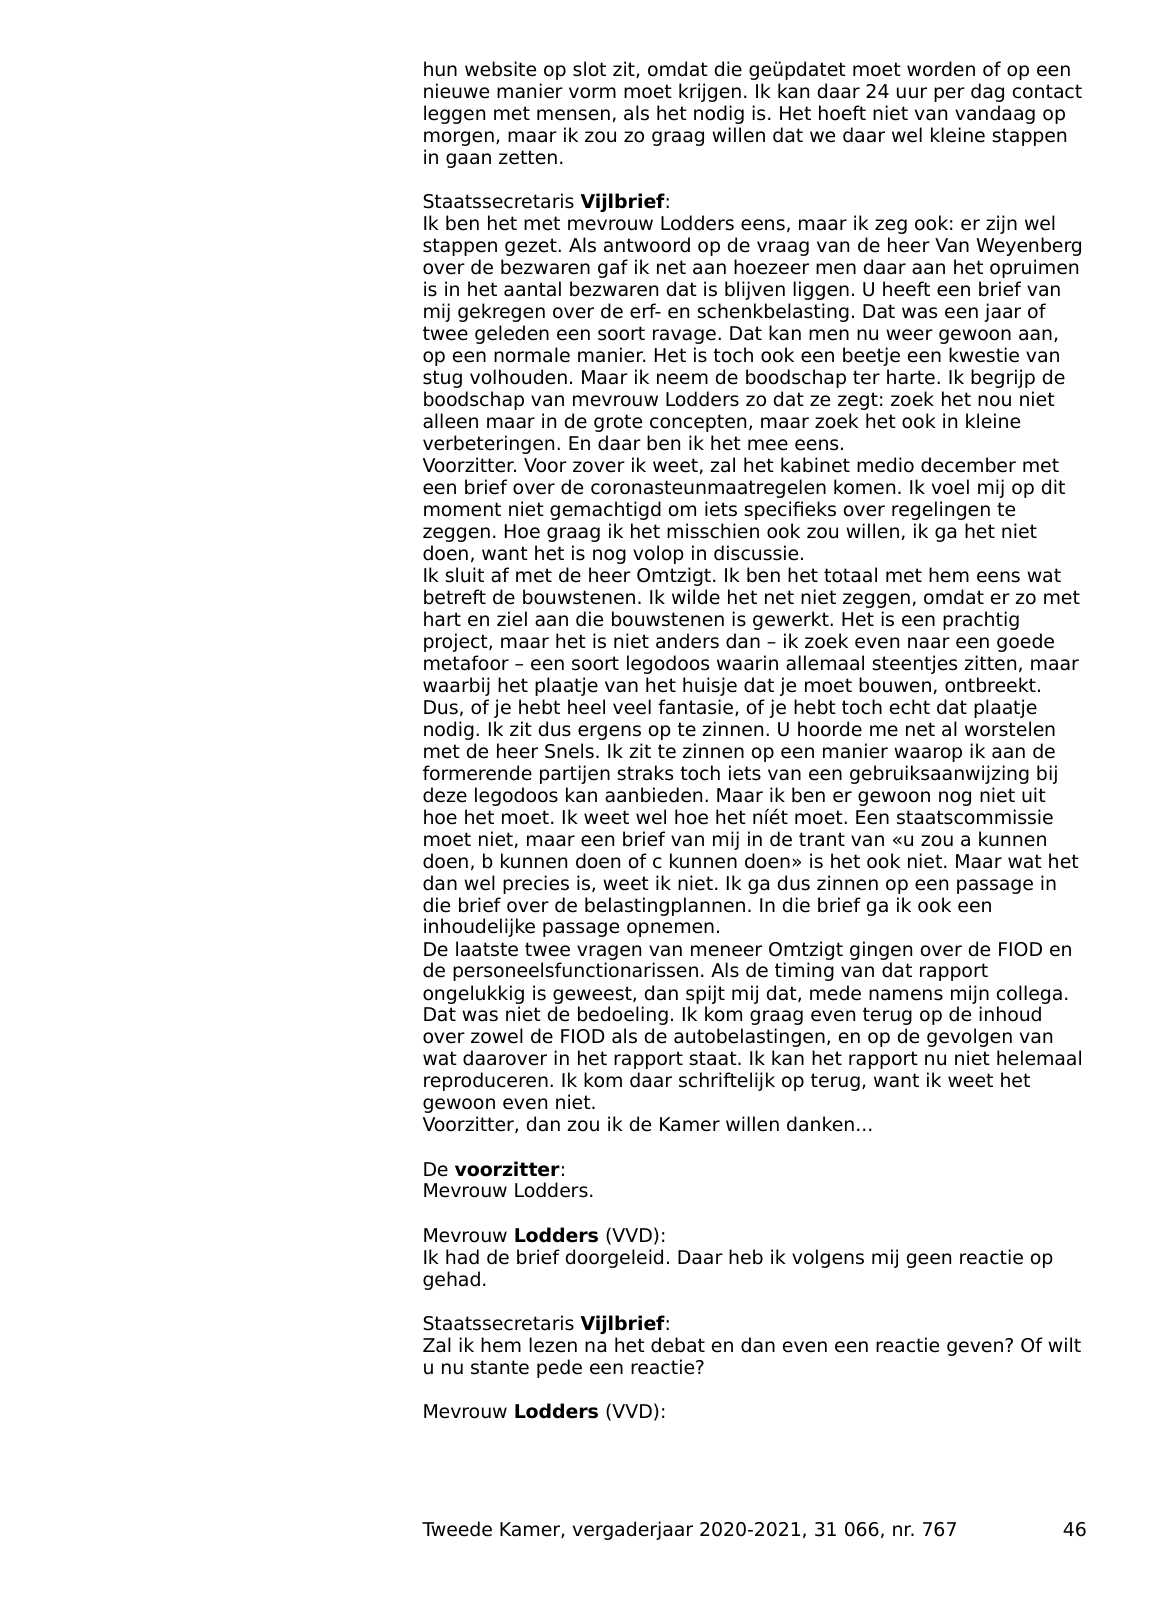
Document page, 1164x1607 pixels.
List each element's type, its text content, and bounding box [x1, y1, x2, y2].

text Mevrouw Lodders (VVD): [422, 1224, 1087, 1247]
text Staatssecretaris Vijlbrief: [422, 1313, 1087, 1335]
text Voorzitter. Voor zover ik weet, zal het kabinet medio december met een brief over de coronasteunmaatregelen komen. Ik voel mij op dit moment niet gemachtigd om iets specifieks over regelingen te zeggen. Hoe graag ik het misschien ook zou willen, ik ga het niet doen, want het is nog volop in discussie. [422, 455, 1087, 565]
text Zal ik hem lezen na het debat en dan even een reactie geven? Of wilt u nu stante pede een reactie? [422, 1335, 1087, 1379]
text Ik had de brief doorgeleid. Daar heb ik volgens mij geen reactie op gehad. [422, 1247, 1087, 1291]
text De laatste twee vragen van meneer Omtzigt gingen over de FIOD en de personeelsfunctionarissen. Als de timing van dat rapport ongelukkig is geweest, dan spijt mij dat, mede namens mijn collega. Dat was niet de bedoeling. Ik kom graag even terug op de inhoud over zowel de FIOD als de autobelastingen, en op de gevolgen van wat daarover in het rapport staat. Ik kan het rapport nu niet helemaal reproduceren. Ik kom daar schriftelijk op terug, want ik weet het gewoon even niet. [422, 938, 1087, 1114]
text Voorzitter, dan zou ik de Kamer willen danken... [422, 1114, 1087, 1136]
text hun website op slot zit, omdat die geüpdatet moet worden of op een nieuwe manier vorm moet krijgen. Ik kan daar 24 uur per dag contact leggen met mensen, als het nodig is. Het hoeft niet van vandaag op morgen, maar ik zou zo graag willen dat we daar wel kleine stappen in gaan zetten. [422, 59, 1087, 169]
text Ik sluit af met de heer Omtzigt. Ik ben het totaal met hem eens wat betreft de bouwstenen. Ik wilde het net niet zeggen, omdat er zo met hart en ziel aan die bouwstenen is gewerkt. Het is een prachtig project, maar het is niet anders dan – ik zoek even naar een goede metafoor – een soort legodoos waarin allemaal steentjes zitten, maar waarbij het plaatje van het huisje dat je moet bouwen, ontbreekt. Dus, of je hebt heel veel fantasie, of je hebt toch echt dat plaatje nodig. Ik zit dus ergens op te zinnen. U hoorde me net al worstelen met de heer Snels. Ik zit te zinnen op een manier waarop ik aan de formerende partijen straks toch iets van een gebruiksaanwijzing bij deze legodoos kan aanbieden. Maar ik ben er gewoon nog niet uit hoe het moet. Ik weet wel hoe het níét moet. Een staatscommissie moet niet, maar een brief van mij in de trant van «u zou a kunnen doen, b kunnen doen of c kunnen doen» is het ook niet. Maar wat het dan wel precies is, weet ik niet. Ik ga dus zinnen op een passage in die brief over de belastingplannen. In die brief ga ik ook een inhoudelijke passage opnemen. [422, 565, 1087, 938]
text Ik ben het met mevrouw Lodders eens, maar ik zeg ook: er zijn wel stappen gezet. Als antwoord op de vraag van de heer Van Weyenberg over de bezwaren gaf ik net aan hoezeer men daar aan het opruimen is in het aantal bezwaren dat is blijven liggen. U heeft een brief van mij gekregen over de erf- en schenkbelasting. Dat was een jaar of twee geleden een soort ravage. Dat kan men nu weer gewoon aan, op een normale manier. Het is toch ook een beetje een kwestie van stug volhouden. Maar ik neem de boodschap ter harte. Ik begrijp de boodschap van mevrouw Lodders zo dat ze zegt: zoek het nou niet alleen maar in de grote concepten, maar zoek het ook in kleine verbeteringen. En daar ben ik het mee eens. [422, 213, 1087, 455]
text Mevrouw Lodders. [422, 1180, 1087, 1202]
text De voorzitter: [422, 1158, 1087, 1180]
text Staatssecretaris Vijlbrief: [422, 191, 1087, 213]
text Mevrouw Lodders (VVD): [422, 1401, 1087, 1423]
